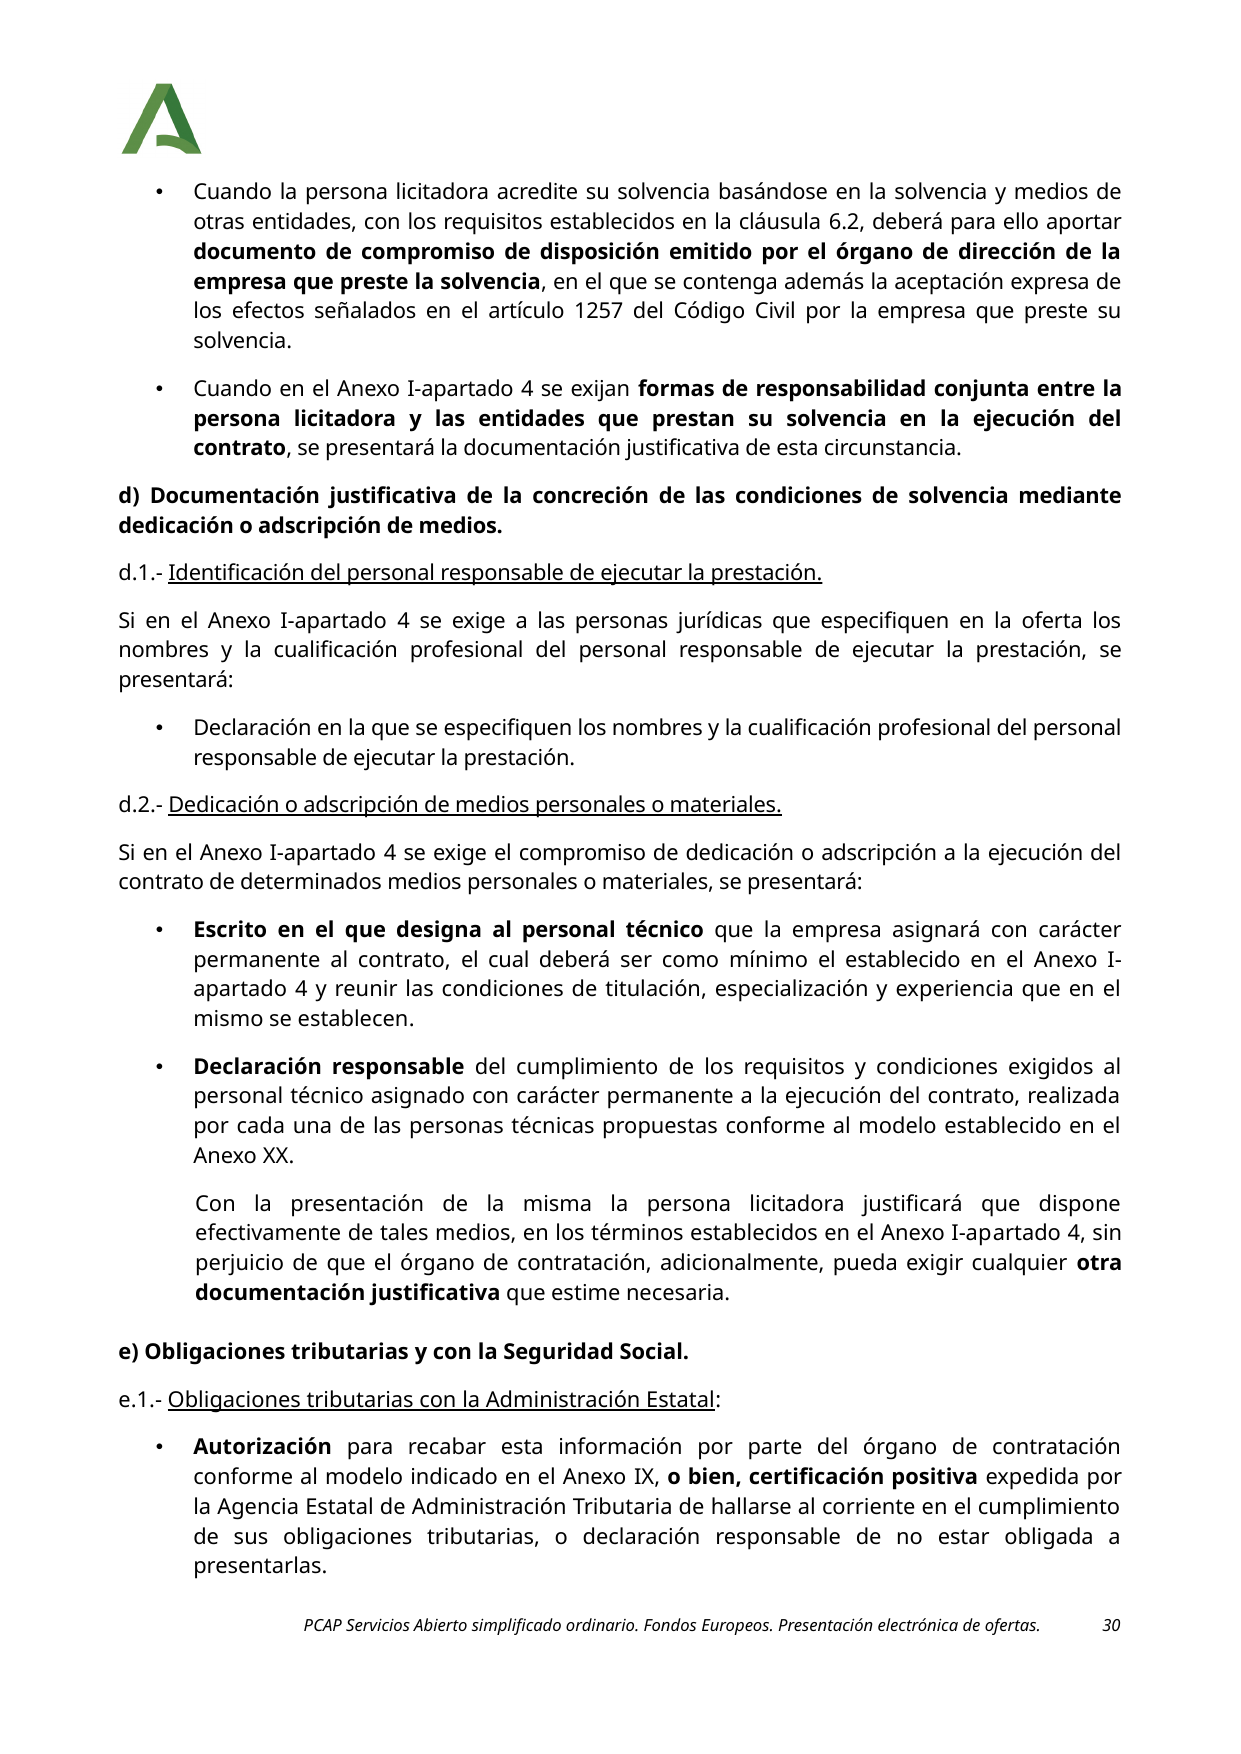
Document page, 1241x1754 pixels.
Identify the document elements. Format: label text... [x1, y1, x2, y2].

list Declaración responsable del cumplimiento de los requisitos y condiciones exigidos al personal técnico asignado con carácter permanente a la ejecución del contrato, realizada por cada una de las personas técnicas propuestas conforme al modelo establecido en el Anexo XX. [156, 1051, 1122, 1170]
list Autorización para recabar esta información por parte del órgano de contratación conforme al modelo indicado en el Anexo IX, o bien, certificación positiva expedida por la Agencia Estatal de Administración Tributaria de hallarse al corriente en el cumplimiento de sus obligaciones tributarias, o declaración responsable de no estar obligada a presentarlas. [156, 1431, 1122, 1580]
list Cuando en el Anexo I-apartado 4 se exijan formas de responsabilidad conjunta entre la persona licitadora y las entidades que prestan su solvencia en la ejecución del contrato, se presentará la documentación justificativa de esta circunstancia. [156, 373, 1122, 462]
text Con la presentación de la misma la persona licitadora justificará que dispone efectivamente de tales medios, en los términos establecidos en el Anexo I-apartado 4, sin perjuicio de que el órgano de contratación, adicionalmente, pueda exigir cualquier otra documentación justificativa que estime necesaria. [195, 1188, 1122, 1307]
list Escrito en el que designa al personal técnico que la empresa asignará con carácter permanente al contrato, el cual deberá ser como mínimo el establecido en el Anexo I-apartado 4 y reunir las condiciones de titulación, especialización y experiencia que en el mismo se establecen. [156, 914, 1122, 1033]
text d.2.- Dedicación o adscripción de medios personales o materiales. [118, 789, 1122, 819]
text Si en el Anexo I-apartado 4 se exige el compromiso de dedicación o adscripción a la ejecución del contrato de determinados medios personales o materiales, se presentará: [118, 837, 1122, 896]
text e) Obligaciones tributarias y con la Seguridad Social. [118, 1336, 1122, 1366]
list Declaración en la que se especifiquen los nombres y la cualificación profesional del personal responsable de ejecutar la prestación. [156, 712, 1122, 771]
text Si en el Anexo I-apartado 4 se exige a las personas jurídicas que especifiquen en la oferta los nombres y la cualificación profesional del personal responsable de ejecutar la prestación, se presentará: [118, 605, 1122, 694]
list Cuando la persona licitadora acredite su solvencia basándose en la solvencia y medios de otras entidades, con los requisitos establecidos en la cláusula 6.2, deberá para ello aportar documento de compromiso de disposición emitido por el órgano de dirección de la empresa que preste la solvencia, en el que se contenga además la aceptación expresa de los efectos señalados en el artículo 1257 del Código Civil por la empresa que preste su solvencia. [156, 176, 1122, 355]
text d.1.- Identificación del personal responsable de ejecutar la prestación. [118, 557, 1122, 587]
text d) Documentación justificativa de la concreción de las condiciones de solvencia mediante dedicación o adscripción de medios. [118, 480, 1122, 539]
text e.1.- Obligaciones tributarias con la Administración Estatal: [118, 1384, 1122, 1413]
picture [117, 79, 206, 158]
